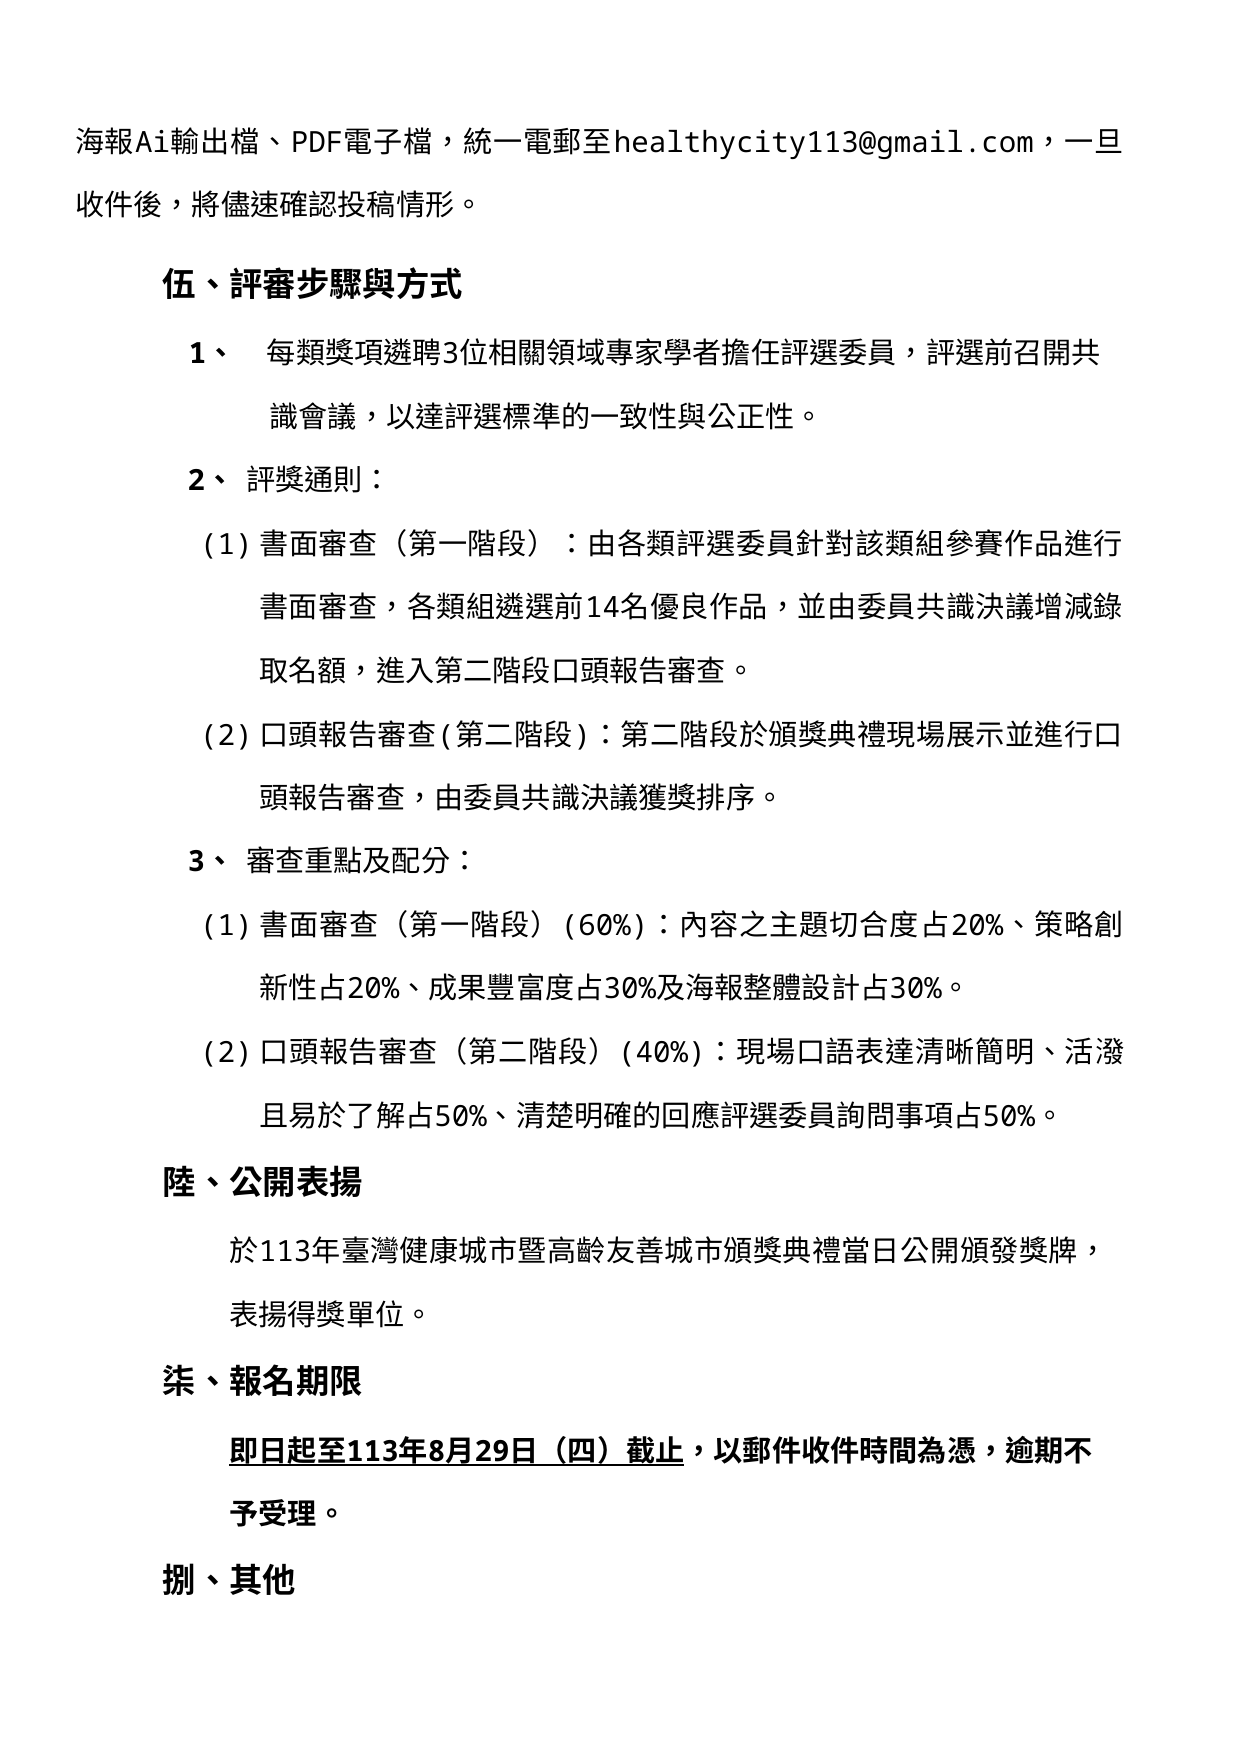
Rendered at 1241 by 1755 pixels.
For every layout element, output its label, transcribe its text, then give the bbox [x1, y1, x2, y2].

list 口頭報告審查（第二階段）(40%)：現場口語表達清晰簡明、活潑且易於了解占50%、清楚明確的回應評選委員詢問事項占50%。 [200, 1029, 1124, 1134]
list 每類獎項遴聘3位相關領域專家學者擔任評選委員，評選前召開共 [189, 330, 1109, 372]
list 公開表揚 [162, 1156, 1109, 1204]
list 評獎通則： [187, 457, 1109, 499]
list 審查重點及配分： [187, 838, 1109, 880]
text 識會議，以達評選標準的一致性與公正性。 [223, 393, 1109, 436]
list 口頭報告審查(第二階段)：第二階段於頒獎典禮現場展示並進行口頭報告審查，由委員共識決議獲獎排序。 [200, 711, 1124, 817]
list 其他 [162, 1554, 1109, 1602]
list 評審步驟與方式 [162, 258, 1109, 306]
list 書面審查（第一階段）：由各類評選委員針對該類組參賽作品進行書面審查，各類組遴選前14名優良作品，並由委員共識決議增減錄取名額，進入第二階段口頭報告審查。 [200, 521, 1124, 690]
list 書面審查（第一階段）(60%)：內容之主題切合度占20%、策略創新性占20%、成果豐富度占30%及海報整體設計占30%。 [200, 902, 1124, 1007]
text 於113年臺灣健康城市暨高齡友善城市頒獎典禮當日公開頒發獎牌，表揚得獎單位。 [229, 1228, 1109, 1334]
text 即日起至113年8月29日（四）截止，以郵件收件時間為憑，逾期不予受理。 [229, 1427, 1109, 1533]
list 海報Ai輸出檔、PDF電子檔，統一電郵至healthycity113@gmail.com，一旦收件後，將儘速確認投稿情形。 [10, 118, 1124, 224]
list 報名期限 [162, 1355, 1109, 1403]
